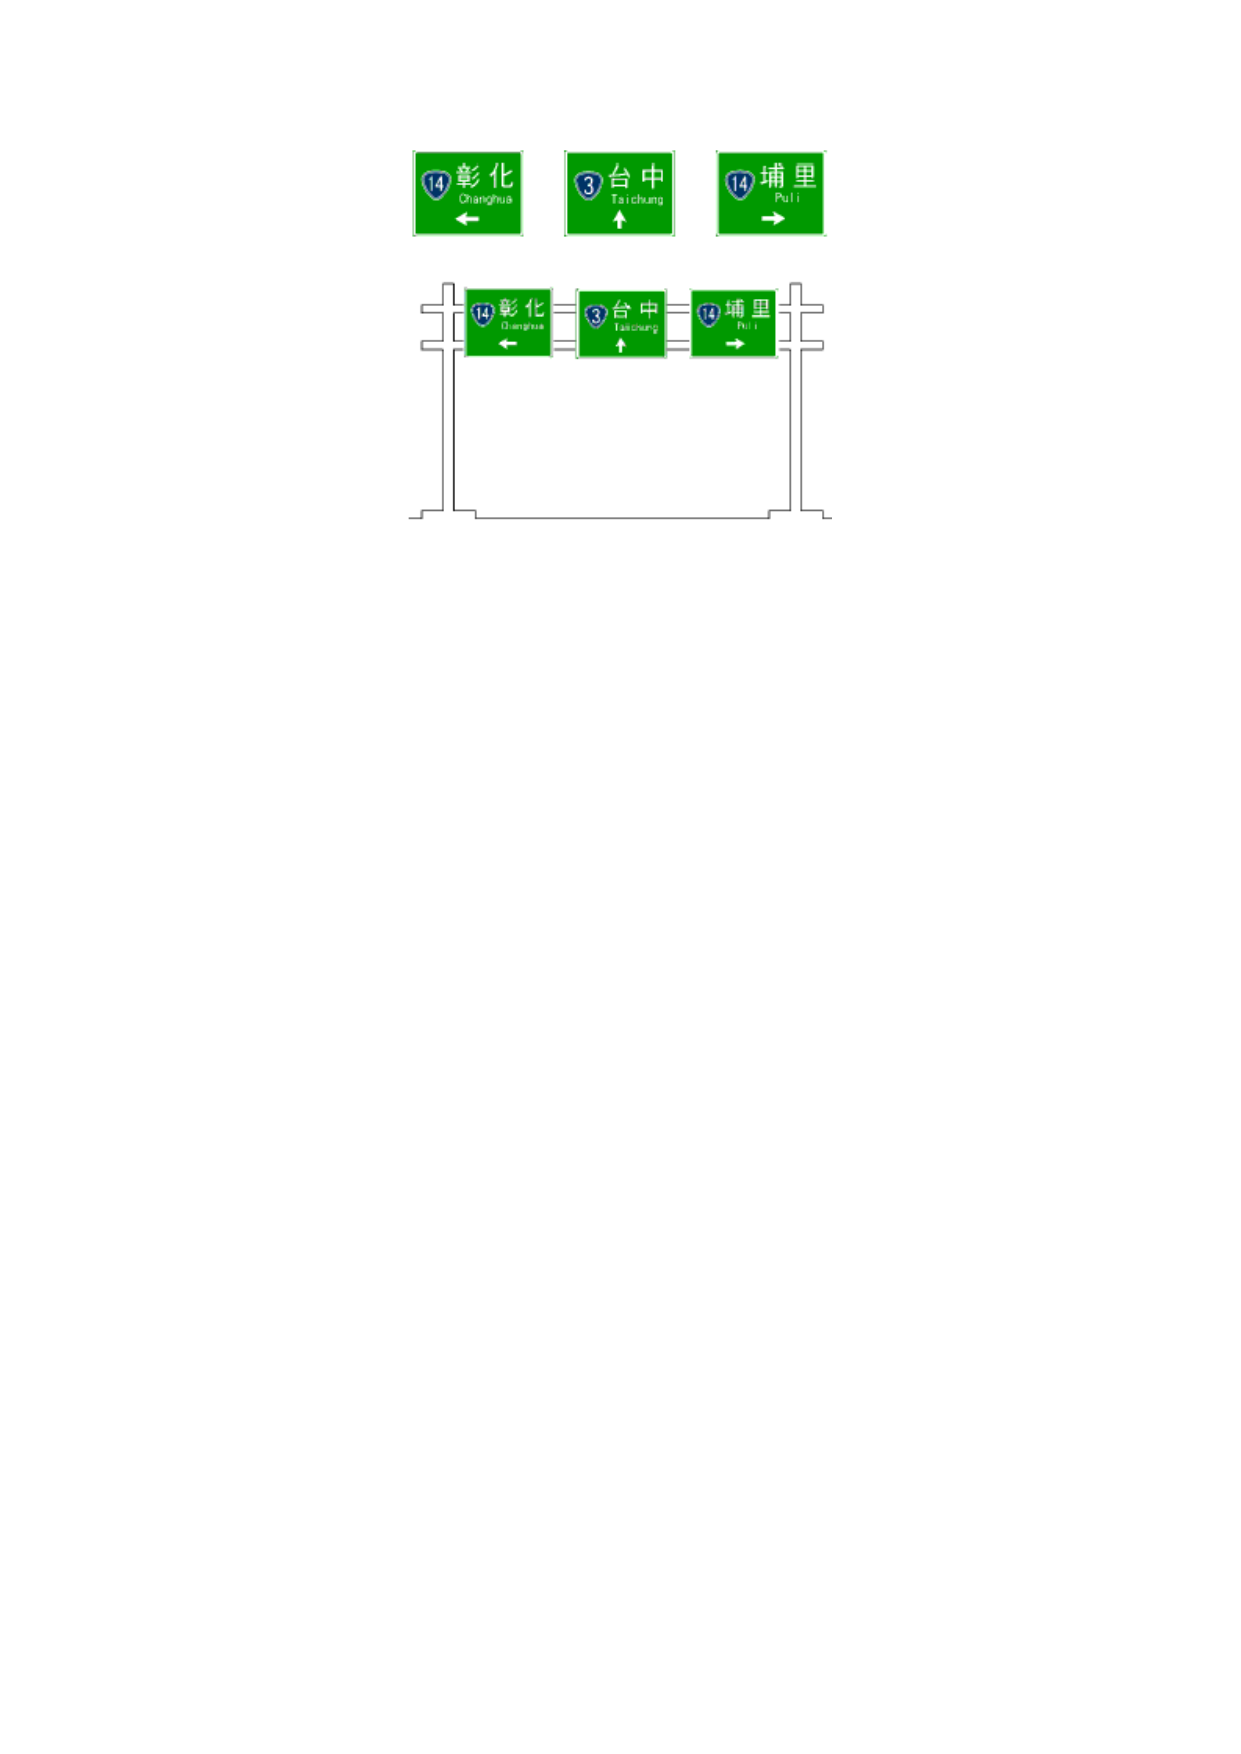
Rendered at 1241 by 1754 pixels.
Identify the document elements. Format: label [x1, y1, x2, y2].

picture [408, 150, 832, 524]
